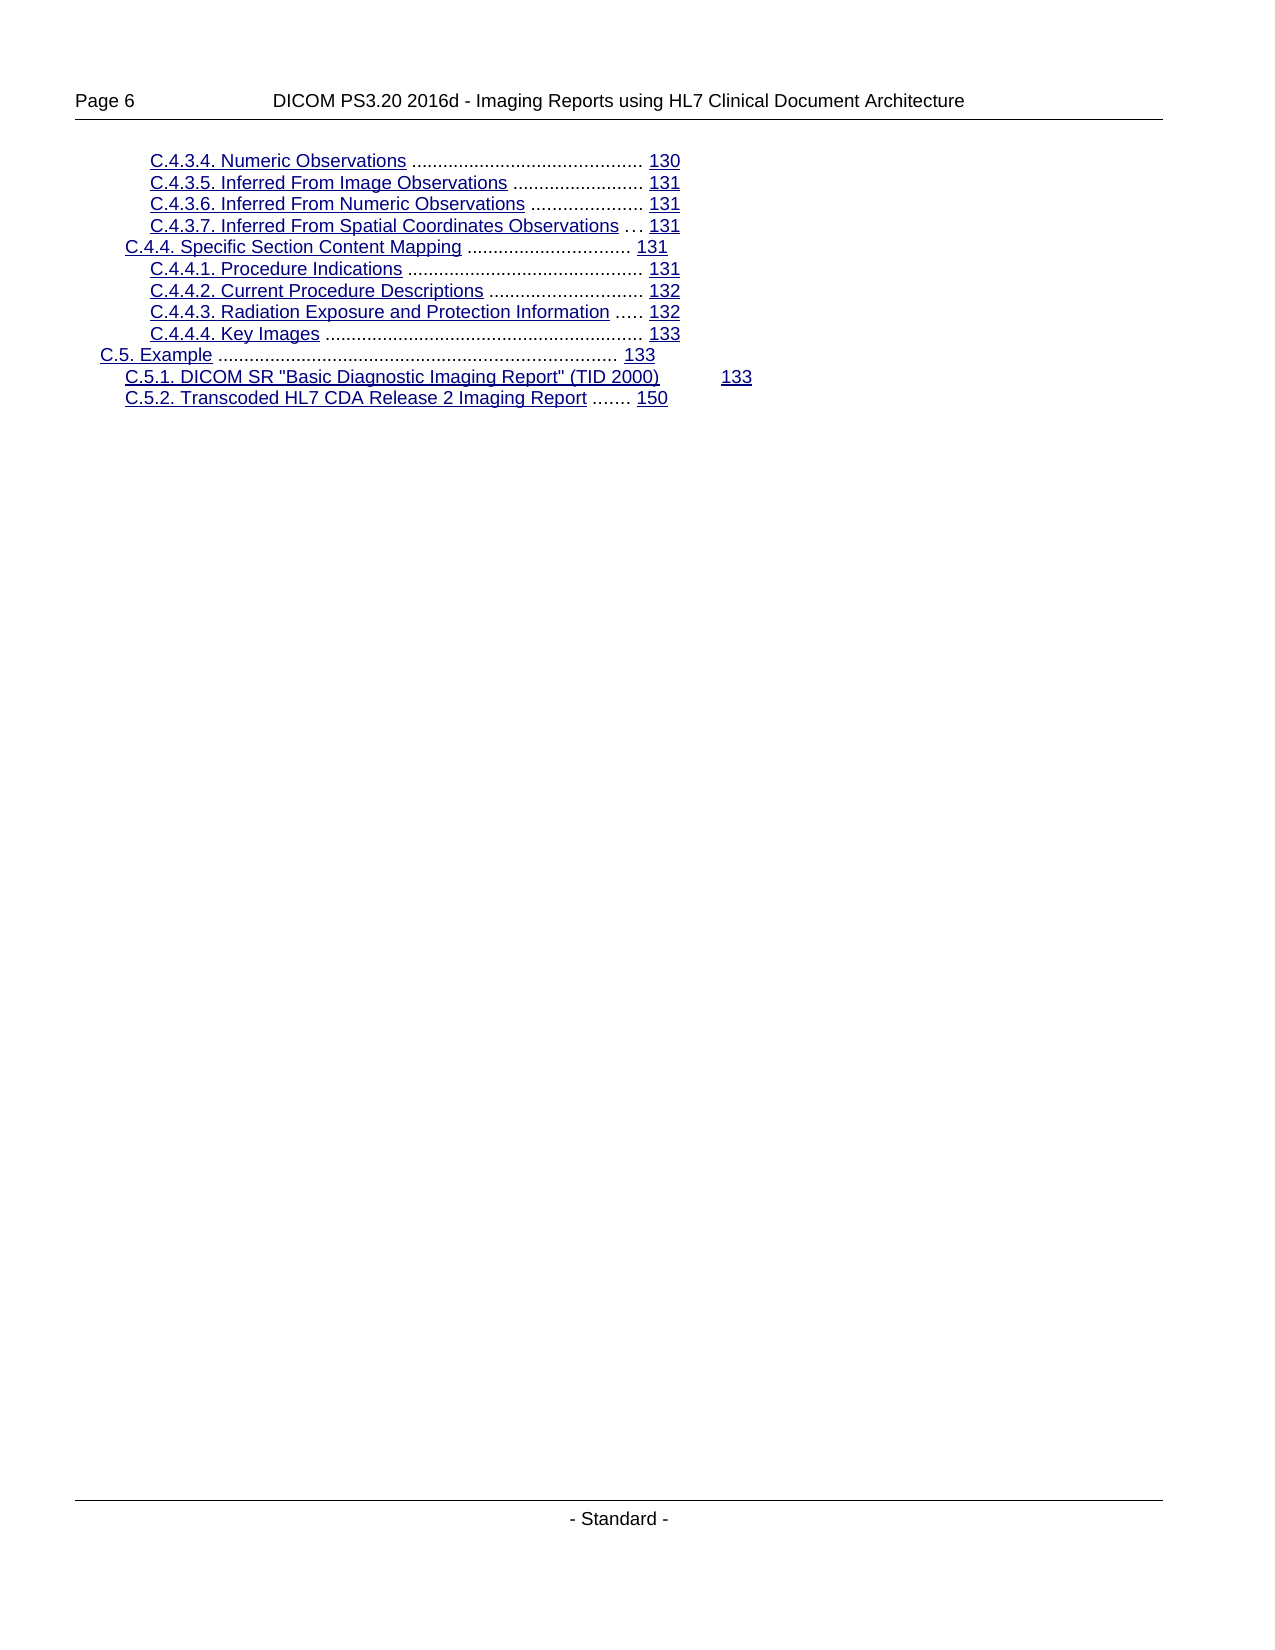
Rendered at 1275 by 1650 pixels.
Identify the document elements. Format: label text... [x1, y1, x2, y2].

text C.4.4.2. Current Procedure Descriptions 0 [150, 279, 1137, 301]
text C.4.4.4. Key Images 0 [150, 322, 1137, 344]
text C.4.3.5. Inferred From Image Observations 0 [150, 172, 1137, 193]
text C.4.4.3. Radiation Exposure and Protection Information 0 [150, 301, 1137, 322]
text C.4.3.4. Numeric Observations 0 [150, 150, 1137, 172]
text C.4.3.6. Inferred From Numeric Observations 0 [150, 193, 1137, 215]
text C.5.1. DICOM SR "Basic Diagnostic Imaging Report" (TID 2000) 0 [125, 366, 1137, 387]
text C.5. Example 0 [100, 344, 1137, 366]
text C.4.3.7. Inferred From Spatial Coordinates Observations 0 [150, 215, 1137, 236]
text C.4.4.1. Procedure Indications 0 [150, 258, 1137, 279]
text C.5.2. Transcoded HL7 CDA Release 2 Imaging Report 0 [125, 387, 1137, 409]
text C.4.4. Specific Section Content Mapping 0 [125, 236, 1137, 258]
